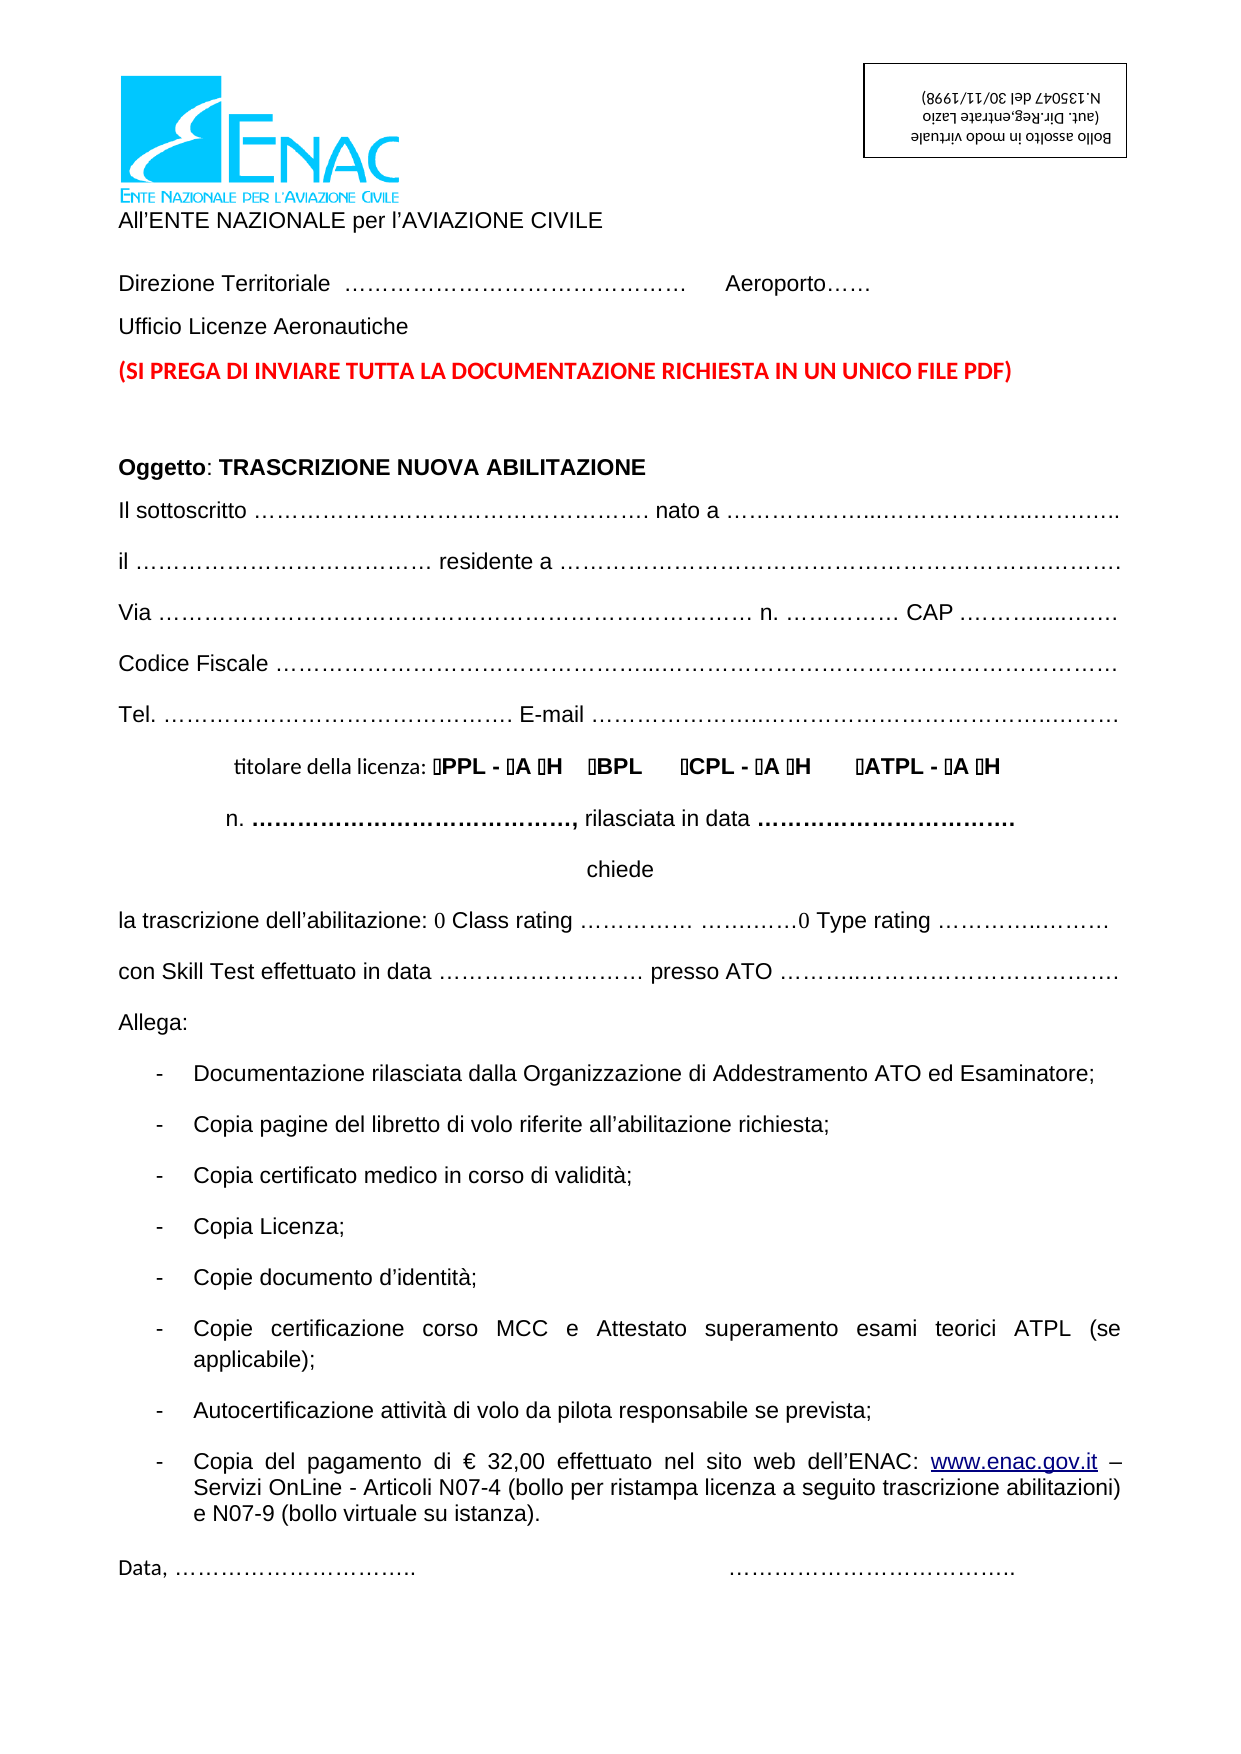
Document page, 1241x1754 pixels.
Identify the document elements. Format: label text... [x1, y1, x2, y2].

text Tel. ………………………………………. E-mail …………………..………………………………..……… [118, 701, 1122, 727]
text titolare della licenza: PPL - A H BPL CPL - A H ATPL - A H [118, 752, 1122, 780]
text Codice Fiscale …………………………………………...…………………………………………………… [118, 650, 1122, 676]
text All’ENTE NAZIONALE per l’AVIAZIONE CIVILE [118, 207, 1122, 233]
list Copie certificazione corso MCC e Attestato superamento esami teorici ATPL (se applicabile); [156, 1315, 1122, 1372]
text Allega: [118, 1009, 1122, 1036]
text Ufficio Licenze Aeronautiche [118, 313, 1122, 339]
list Autocertificazione attività di volo da pilota responsabile se prevista; [156, 1397, 1122, 1423]
text la trascrizione dell’abilitazione:  Class rating …………… …….…… Type rating …………..……… [118, 907, 1122, 933]
text Il sottoscritto ……………………………………………. nato a ………………...………………..…….….. [118, 497, 1122, 523]
list Copia del pagamento di € 32,00 effettuato nel sito web dell’ENAC: www.enac.gov.it – Servizi OnLine - Articoli N07-4 (bollo per ristampa licenza a seguito trascrizione abilitazioni) e N07-9 (bollo virtuale su istanza). [156, 1448, 1122, 1527]
list Documentazione rilasciata dalla Organizzazione di Addestramento ATO ed Esaminatore; [156, 1060, 1122, 1087]
text il ………………………………… residente a ……………………………………………………….………. [118, 548, 1122, 574]
text (SI PREGA DI INVIARE TUTTA LA DOCUMENTAZIONE RICHIESTA IN UN UNICO FILE PDF) [118, 356, 1122, 386]
text chiede [118, 856, 1122, 882]
text Direzione Territoriale ……………………………………… Aeroporto…… [118, 270, 1122, 296]
list Copia pagine del libretto di volo riferite all’abilitazione richiesta; [156, 1111, 1122, 1138]
list Copie documento d’identità; [156, 1264, 1122, 1291]
text con Skill Test effettuato in data ……………………… presso ATO ………..……………………………. [118, 958, 1122, 984]
list Copia Licenza; [156, 1213, 1122, 1240]
list Copia certificato medico in corso di validità; [156, 1162, 1122, 1189]
text n. ……………………………………, rilasciata in data ……………………………. [118, 805, 1122, 831]
text Oggetto: TRASCRIZIONE NUOVA ABILITAZIONE [118, 424, 1122, 480]
text Data, ………………………….. ……………………………….. [118, 1553, 1122, 1581]
text Via …………………………………………………………………… n. …………… CAP .……….....….… [118, 599, 1122, 625]
